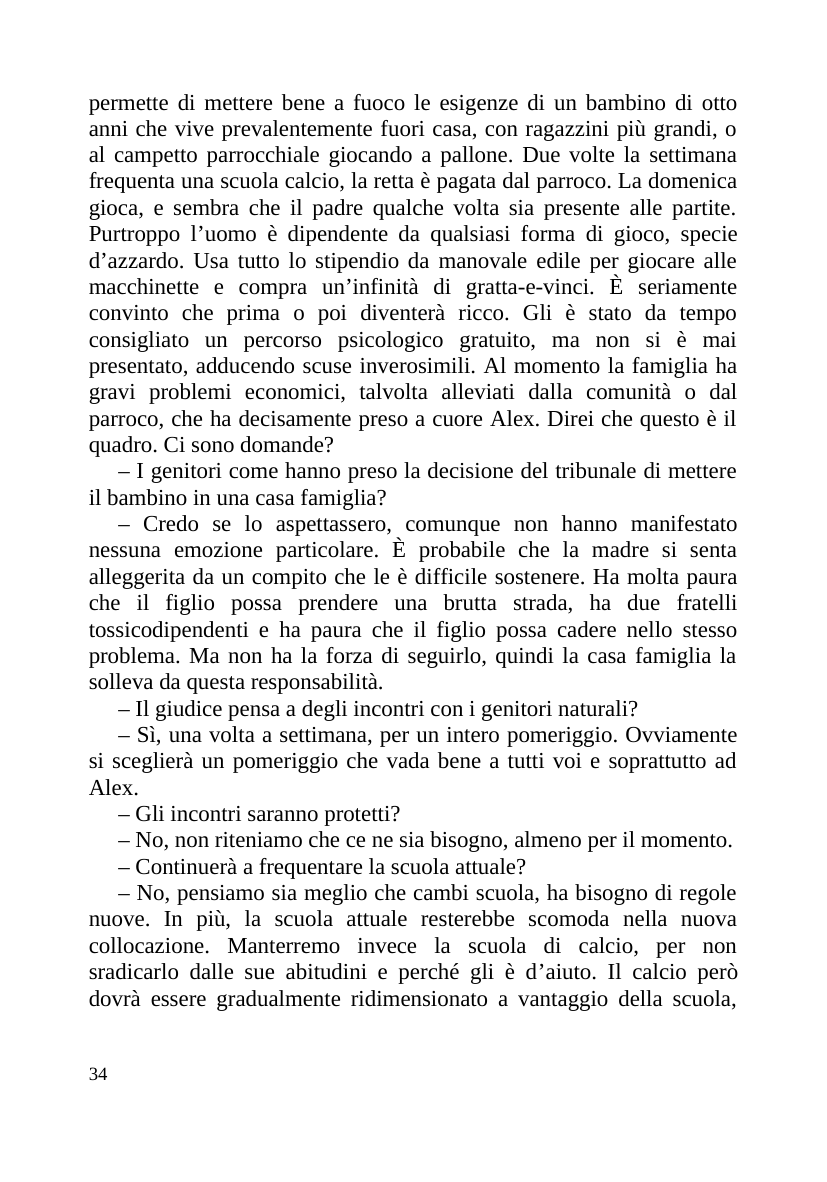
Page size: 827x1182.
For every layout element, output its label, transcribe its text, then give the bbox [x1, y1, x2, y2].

text – No, pensiamo sia meglio che cambi scuola, ha bisogno di regole nuove. In più, la scuola attuale resterebbe scomoda nella nuova collocazione. Manterremo invece la scuola di calcio, per non sradicarlo dalle sue abitudini e perché gli è d’aiuto. Il calcio però dovrà essere gradualmente ridimensionato a vantaggio della scuola, [88, 879, 738, 1011]
text – Credo se lo aspettassero, comunque non hanno manifestato nessuna emozione particolare. È probabile che la madre si senta alleggerita da un compito che le è difficile sostenere. Ha molta paura che il figlio possa prendere una brutta strada, ha due fratelli tossicodipendenti e ha paura che il figlio possa cadere nello stesso problema. Ma non ha la forza di seguirlo, quindi la casa famiglia la solleva da questa responsabilità. [88, 510, 738, 695]
text – Gli incontri saranno protetti? [88, 800, 738, 826]
text permette di mettere bene a fuoco le esigenze di un bambino di otto anni che vive prevalentemente fuori casa, con ragazzini più grandi, o al campetto parrocchiale giocando a pallone. Due volte la settimana frequenta una scuola calcio, la retta è pagata dal parroco. La domenica gioca, e sembra che il padre qualche volta sia presente alle partite. Purtroppo l’uomo è dipendente da qualsiasi forma di gioco, specie d’azzardo. Usa tutto lo stipendio da manovale edile per giocare alle macchinette e compra un’infinità di gratta-e-vinci. È seriamente convinto che prima o poi diventerà ricco. Gli è stato da tempo consigliato un percorso psicologico gratuito, ma non si è mai presentato, adducendo scuse inverosimili. Al momento la famiglia ha gravi problemi economici, talvolta alleviati dalla comunità o dal parroco, che ha decisamente preso a cuore Alex. Direi che questo è il quadro. Ci sono domande? [88, 88, 738, 457]
text – Il giudice pensa a degli incontri con i genitori naturali? [88, 695, 738, 721]
text – I genitori come hanno preso la decisione del tribunale di mettere il bambino in una casa famiglia? [88, 457, 738, 510]
text – Continuerà a frequentare la scuola attuale? [88, 853, 738, 879]
text – No, non riteniamo che ce ne sia bisogno, almeno per il momento. [88, 826, 738, 853]
text – Sì, una volta a settimana, per un intero pomeriggio. Ovviamente si sceglierà un pomeriggio che vada bene a tutti voi e soprattutto ad Alex. [88, 721, 738, 800]
